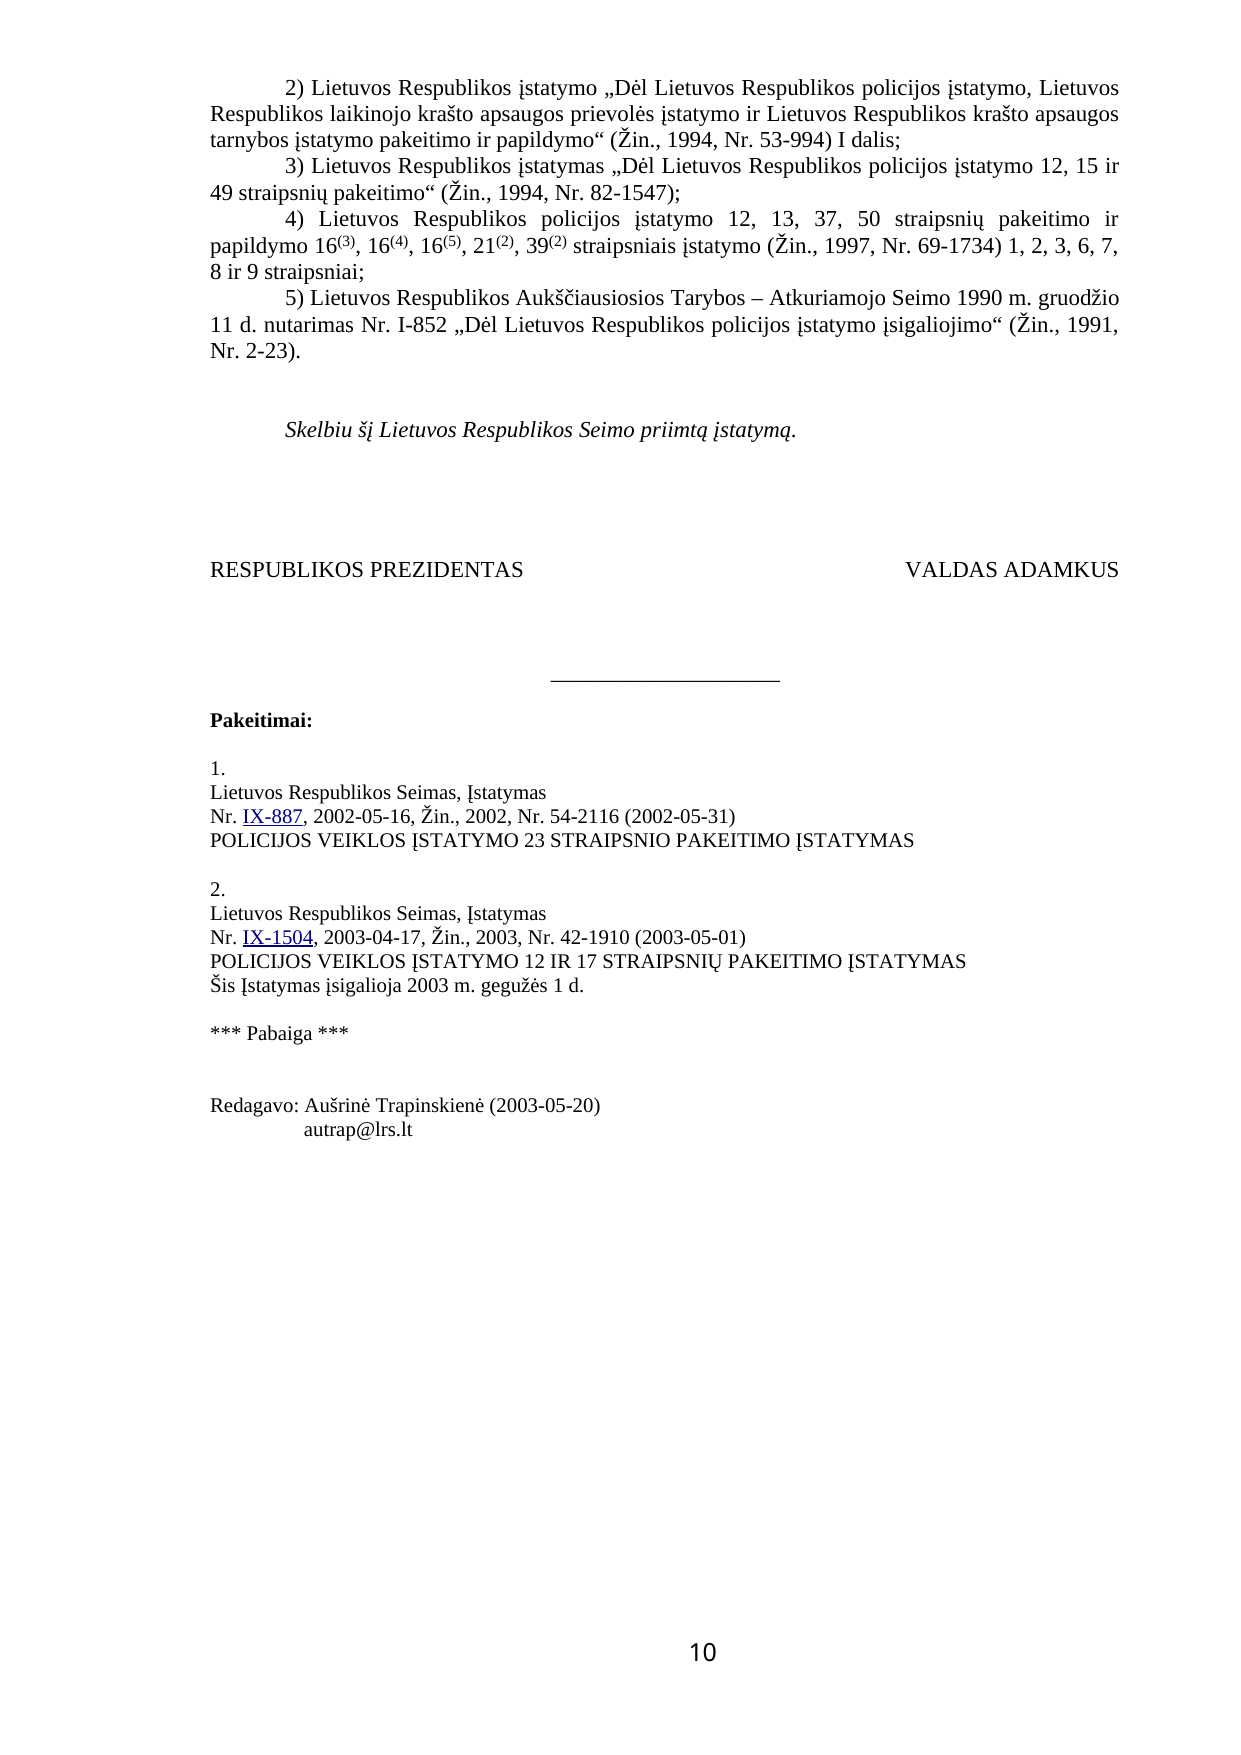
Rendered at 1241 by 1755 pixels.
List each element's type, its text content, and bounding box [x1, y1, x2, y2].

text 2) Lietuvos Respublikos įstatymo „Dėl Lietuvos Respublikos policijos įstatymo, Lietuvos Respublikos laikinojo krašto apsaugos prievolės įstatymo ir Lietuvos Respublikos krašto apsaugos tarnybos įstatymo pakeitimo ir papildymo“ (Žin., 1994, Nr. 53-994) I dalis; [210, 73, 1120, 153]
text ____________________ [210, 658, 1120, 684]
text Skelbiu šį Lietuvos Respublikos Seimo priimtą įstatymą. [210, 416, 1120, 442]
text POLICIJOS VEIKLOS ĮSTATYMO 23 STRAIPSNIO PAKEITIMO ĮSTATYMAS [210, 828, 1120, 852]
text Lietuvos Respublikos Seimas, Įstatymas [210, 901, 1120, 925]
text autrap@lrs.lt [210, 1117, 1120, 1141]
text Pakeitimai: [210, 708, 1120, 732]
text Nr. IX-1504, 2003-04-17, Žin., 2003, Nr. 42-1910 (2003-05-01) [210, 925, 1120, 949]
text 1. [210, 756, 1120, 780]
text 2. [210, 877, 1120, 901]
text Šis Įstatymas įsigalioja 2003 m. gegužės 1 d. [210, 973, 1120, 997]
text *** Pabaiga *** [210, 1021, 1120, 1045]
text POLICIJOS VEIKLOS ĮSTATYMO 12 IR 17 STRAIPSNIŲ PAKEITIMO ĮSTATYMAS [210, 949, 1120, 973]
text 4) Lietuvos Respublikos policijos įstatymo 12, 13, 37, 50 straipsnių pakeitimo ir papildymo 16(3), 16(4), 16(5), 21(2), 39(2) straipsniais įstatymo (Žin., 1997, Nr. 69-1734) 1, 2, 3, 6, 7, 8 ir 9 straipsniai; [210, 205, 1120, 284]
text RESPUBLIKOS PREZIDENTAS VALDAS ADAMKUS [210, 556, 1120, 583]
text Redagavo: Aušrinė Trapinskienė (2003-05-20) [210, 1093, 1120, 1117]
text 5) Lietuvos Respublikos Aukščiausiosios Tarybos – Atkuriamojo Seimo 1990 m. gruodžio 11 d. nutarimas Nr. I-852 „Dėl Lietuvos Respublikos policijos įstatymo įsigaliojimo“ (Žin., 1991, Nr. 2-23). [210, 284, 1120, 363]
text Lietuvos Respublikos Seimas, Įstatymas [210, 780, 1120, 804]
text 3) Lietuvos Respublikos įstatymas „Dėl Lietuvos Respublikos policijos įstatymo 12, 15 ir 49 straipsnių pakeitimo“ (Žin., 1994, Nr. 82-1547); [210, 153, 1120, 205]
text Nr. IX-887, 2002-05-16, Žin., 2002, Nr. 54-2116 (2002-05-31) [210, 804, 1120, 828]
